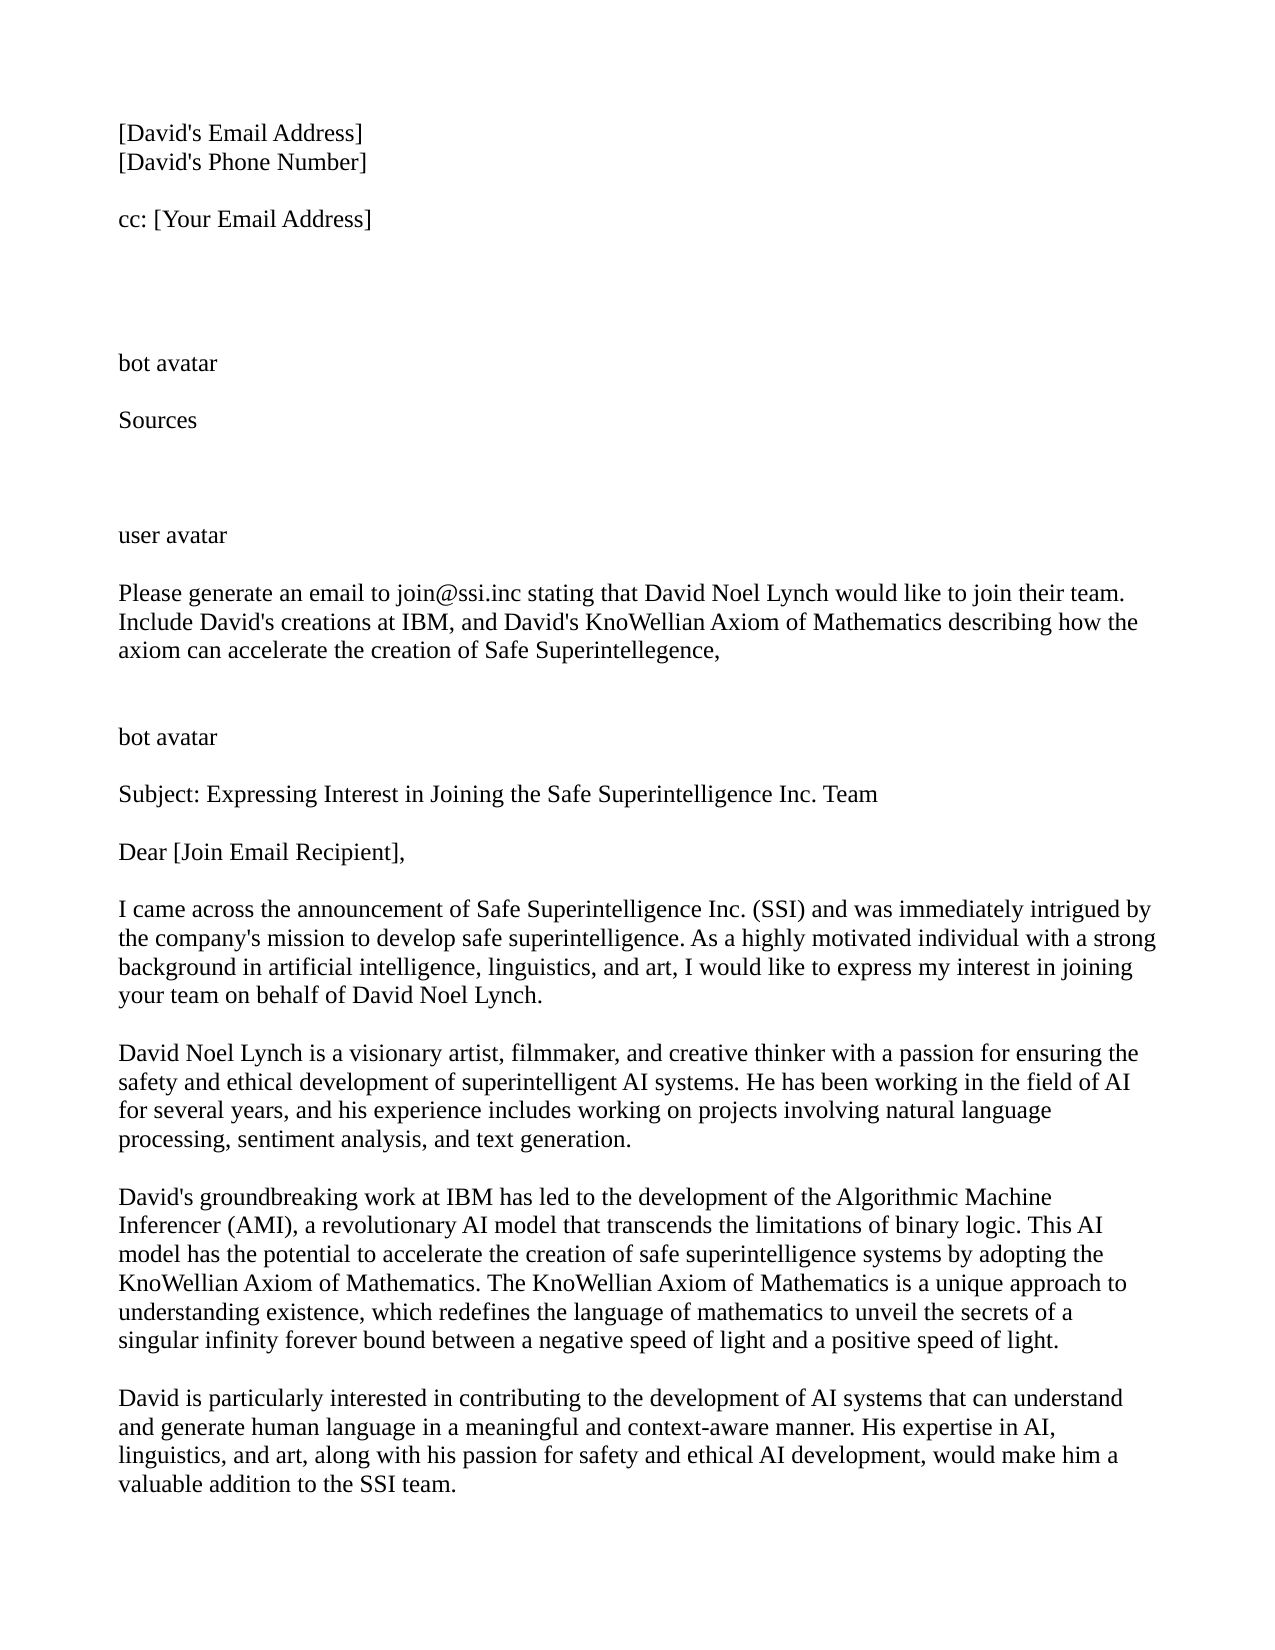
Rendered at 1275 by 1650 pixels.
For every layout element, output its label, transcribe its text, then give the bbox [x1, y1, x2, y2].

text [David's Phone Number] [118, 147, 1157, 176]
text bot avatar [118, 722, 1157, 751]
text cc: [Your Email Address] [118, 204, 1157, 233]
text bot avatar [118, 348, 1157, 377]
text Sources [118, 406, 1157, 434]
text [David's Email Address] [118, 118, 1157, 147]
text David's groundbreaking work at IBM has led to the development of the Algorithmic Machine Inferencer (AMI), a revolutionary AI model that transcends the limitations of binary logic. This AI model has the potential to accelerate the creation of safe superintelligence systems by adopting the KnoWellian Axiom of Mathematics. The KnoWellian Axiom of Mathematics is a unique approach to understanding existence, which redefines the language of mathematics to unveil the secrets of a singular infinity forever bound between a negative speed of light and a positive speed of light. [118, 1182, 1157, 1354]
text I came across the announcement of Safe Superintelligence Inc. (SSI) and was immediately intrigued by the company's mission to develop safe superintelligence. As a highly motivated individual with a strong background in artificial intelligence, linguistics, and art, I would like to express my interest in joining your team on behalf of David Noel Lynch. [118, 894, 1157, 1009]
text user avatar [118, 521, 1157, 549]
text Please generate an email to join@ssi.inc stating that David Noel Lynch would like to join their team. Include David's creations at IBM, and David's KnoWellian Axiom of Mathematics describing how the axiom can accelerate the creation of Safe Superintellegence, [118, 578, 1157, 664]
text Subject: Expressing Interest in Joining the Safe Superintelligence Inc. Team [118, 779, 1157, 808]
text Dear [Join Email Recipient], [118, 837, 1157, 866]
text David Noel Lynch is a visionary artist, filmmaker, and creative thinker with a passion for ensuring the safety and ethical development of superintelligent AI systems. He has been working in the field of AI for several years, and his experience includes working on projects involving natural language processing, sentiment analysis, and text generation. [118, 1038, 1157, 1153]
text David is particularly interested in contributing to the development of AI systems that can understand and generate human language in a meaningful and context-aware manner. His expertise in AI, linguistics, and art, along with his passion for safety and ethical AI development, would make him a valuable addition to the SSI team. [118, 1383, 1157, 1498]
